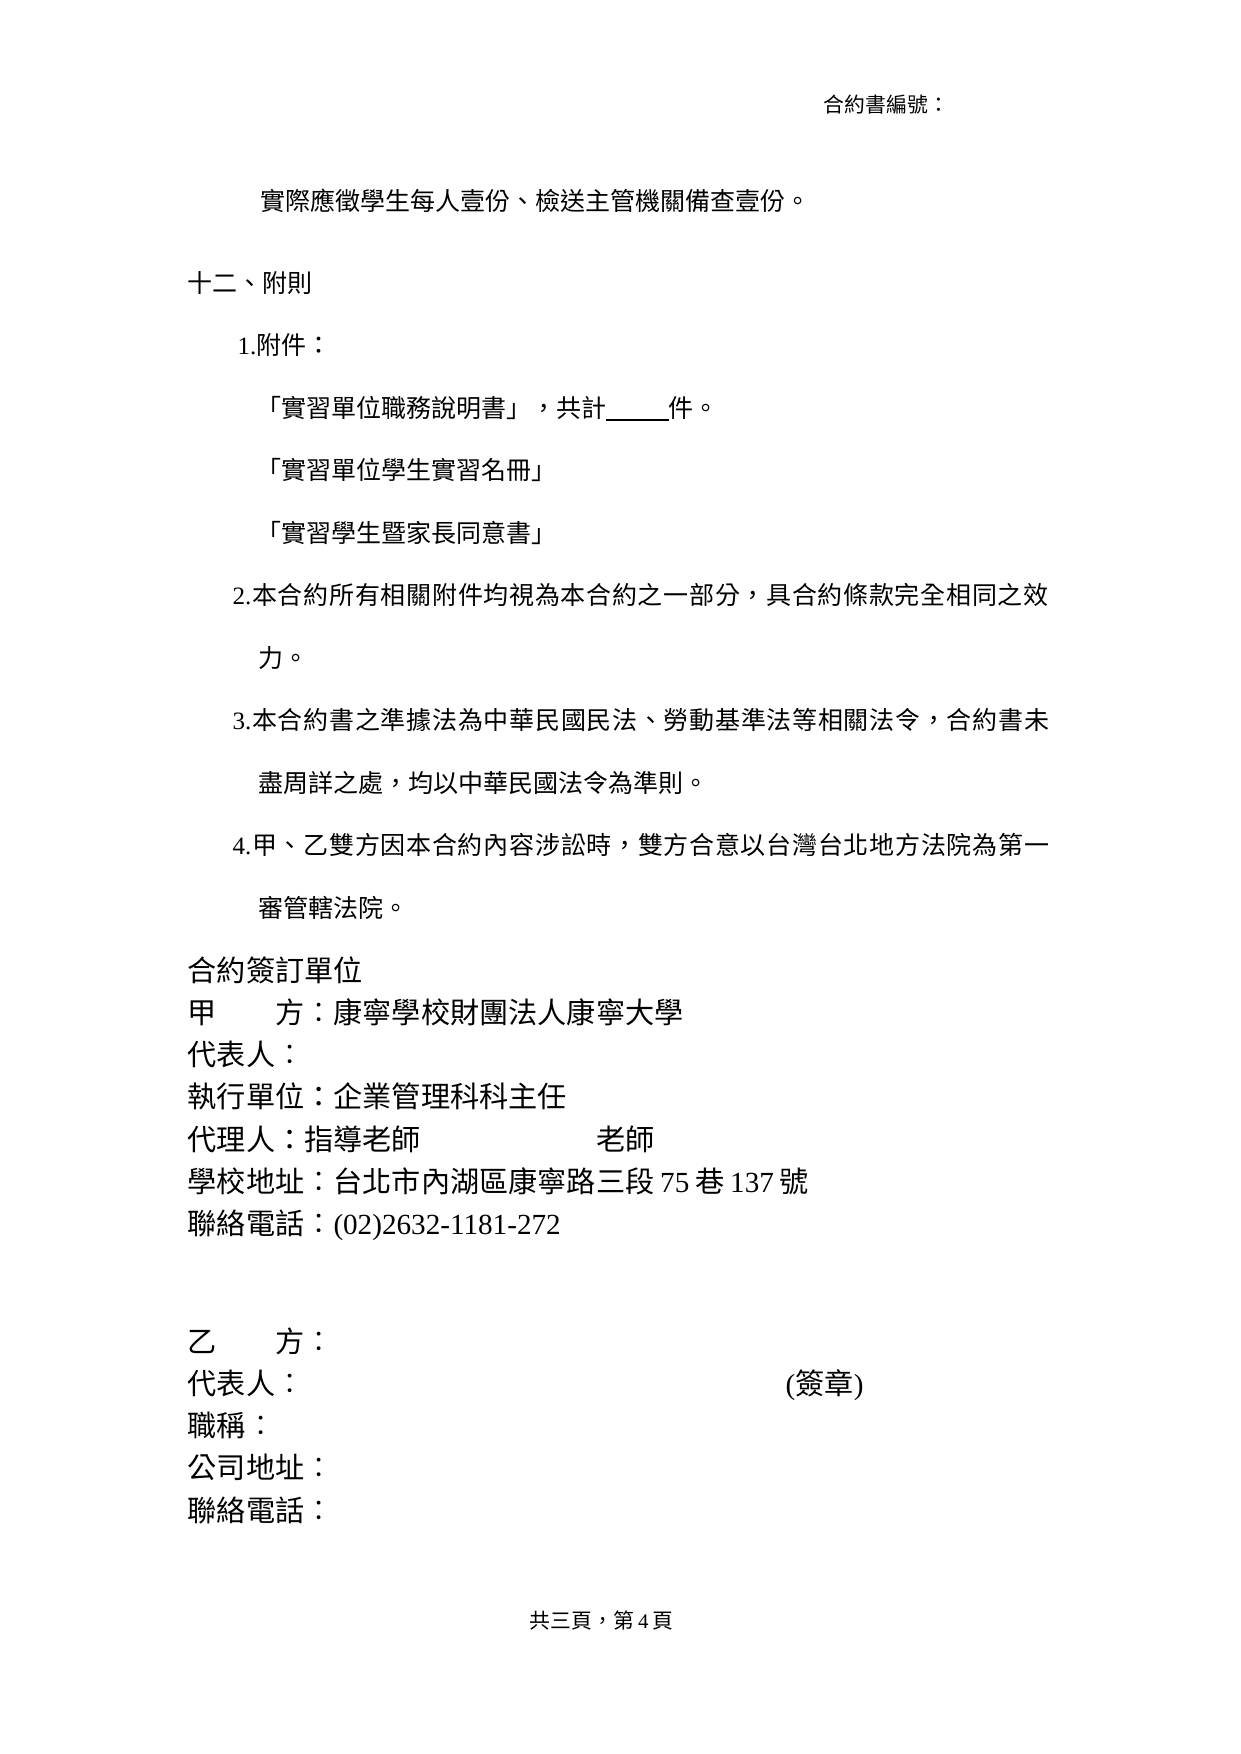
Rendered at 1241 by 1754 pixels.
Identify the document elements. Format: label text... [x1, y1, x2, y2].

text 聯絡電話︰(02)2632-1181-272 [187, 1201, 1053, 1243]
text 1.附件： [237, 302, 1050, 364]
text 十二、附則 [187, 239, 1050, 302]
text 代表人︰ (簽章) [187, 1361, 1053, 1403]
text 2.本合約所有相關附件均視為本合約之一部分，具合約條款完全相同之效力。 [232, 552, 1050, 677]
text 4.甲、乙雙方因本合約內容涉訟時，雙方合意以台灣台北地方法院為第一審管轄法院。 [232, 802, 1050, 927]
text 執行單位：企業管理科科主任 [187, 1074, 1053, 1116]
text 公司地址︰ [187, 1445, 1053, 1487]
text 乙 方︰ [187, 1318, 1053, 1361]
text 代表人︰ [187, 1032, 1053, 1074]
text 十一、本合約書經雙方簽署，且甲方收到乙方同意之學生報到通知單後正式生效。本合約書共壹式，合計 4 份；留執單位分別為甲、乙雙方各執壹份、實際應徵學生每人壹份、檢送主管機關備查壹份。 [187, 158, 1053, 221]
text 聯絡電話︰ [187, 1487, 1053, 1530]
text 「實習學生暨家長同意書」 [237, 489, 1050, 552]
text 職稱︰ [187, 1403, 1053, 1445]
text 合約簽訂單位 [187, 927, 1053, 989]
text 代理人：指導老師 老師 [187, 1116, 1053, 1159]
text 甲 方︰康寧學校財團法人康寧大學 [187, 989, 1053, 1032]
text 「實習單位職務說明書」，共計 件。 [237, 364, 1050, 427]
text 學校地址︰台北市內湖區康寧路三段75巷137號 [187, 1159, 1053, 1201]
text 「實習單位學生實習名冊」 [237, 427, 1050, 489]
text 3.本合約書之準據法為中華民國民法、勞動基準法等相關法令，合約書未盡周詳之處，均以中華民國法令為準則。 [232, 677, 1050, 802]
